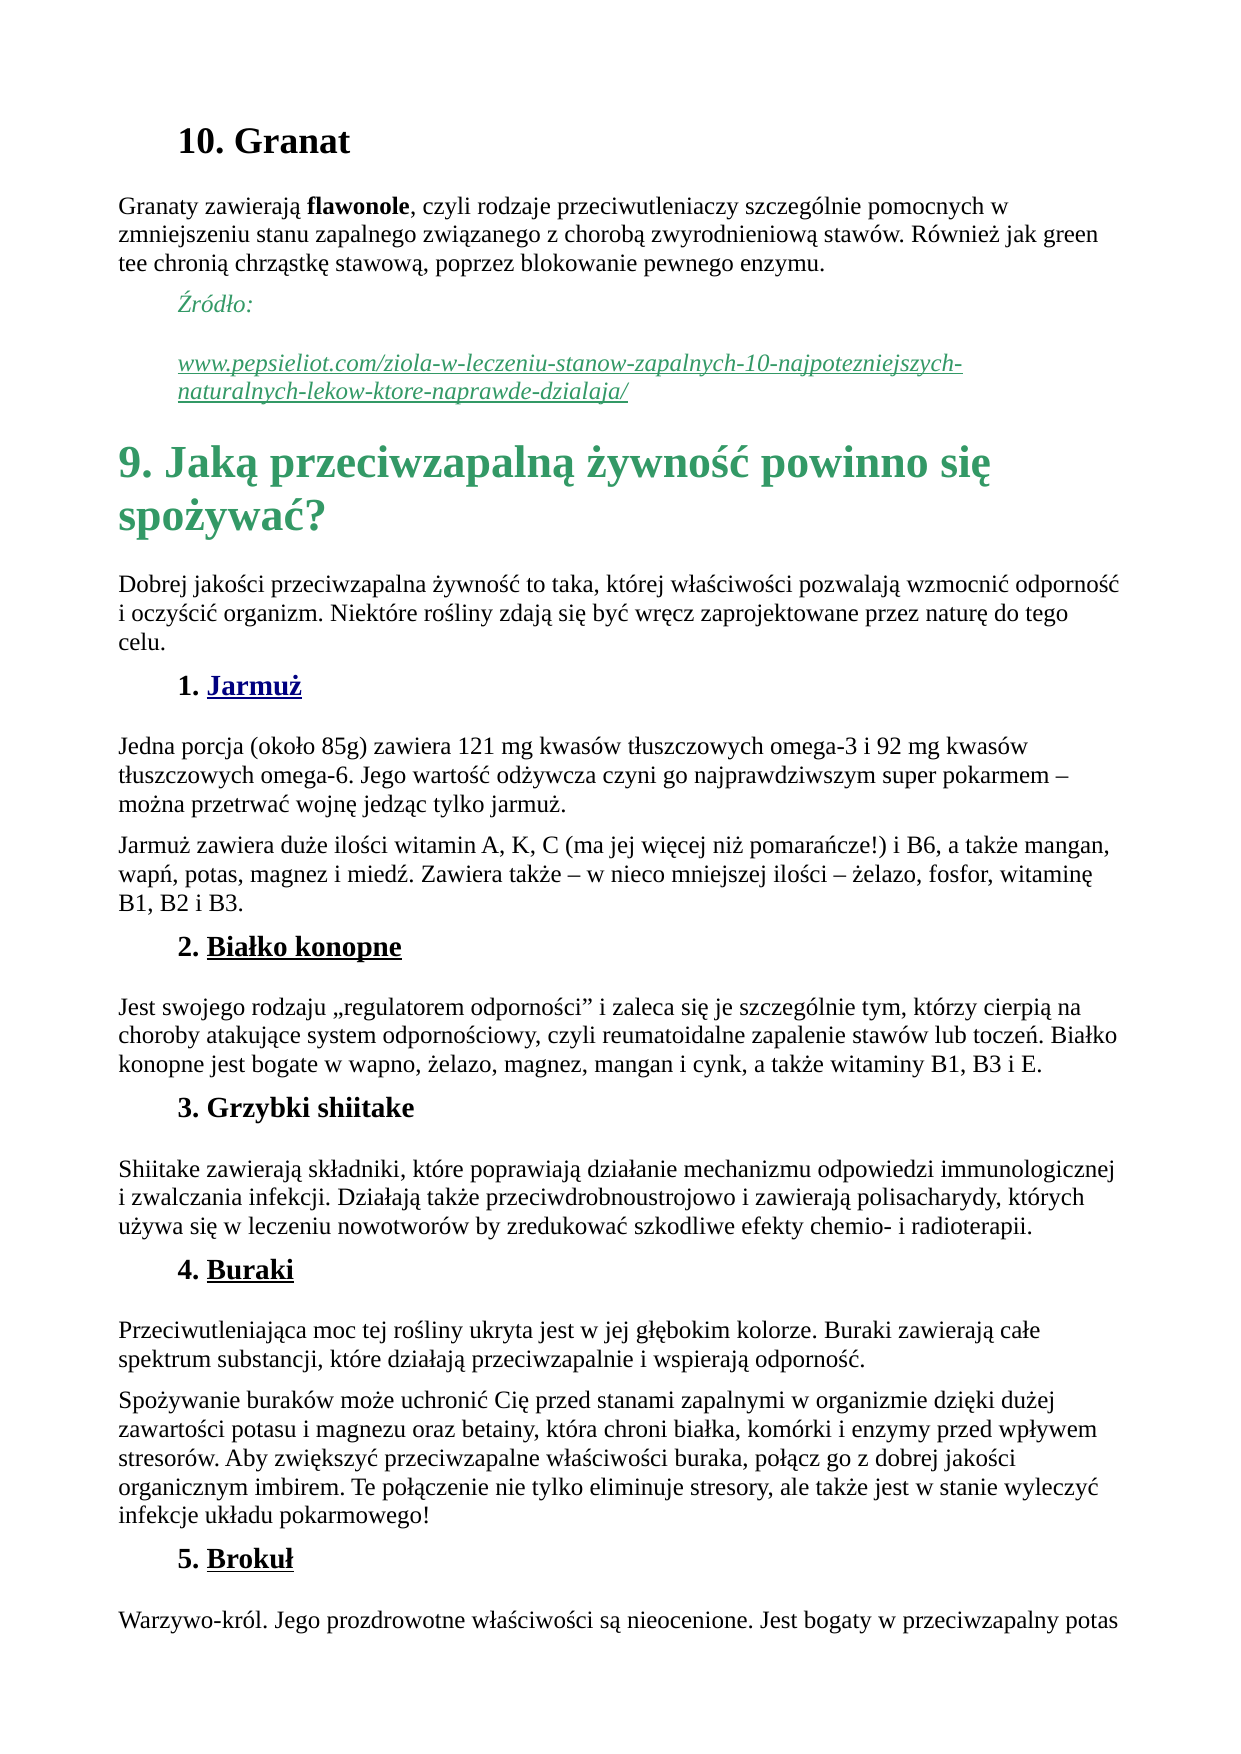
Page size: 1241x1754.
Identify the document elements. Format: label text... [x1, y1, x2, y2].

subtitle 2. Białko konopne [177, 929, 1063, 962]
text Źródło: [177, 289, 1063, 318]
subtitle 9. Jaką przeciwzapalną żywność powinno się spożywać? [118, 435, 1063, 540]
subtitle 3. Grzybki shiitake [177, 1091, 1063, 1124]
text Shiitake zawierają składniki, które poprawiają działanie mechanizmu odpowiedzi immunologicznej i zwalczania infekcji. Działają także przeciwdrobnoustrojowo i zawierają polisacharydy, których używa się w leczeniu nowotworów by zredukować szkodliwe efekty chemio- i radioterapii. [118, 1154, 1122, 1240]
subtitle 10. Granat [177, 118, 1063, 161]
text Spożywanie buraków może uchronić Cię przed stanami zapalnymi w organizmie dzięki dużej zawartości potasu i magnezu oraz betainy, która chroni białka, komórki i enzymy przed wpływem stresorów. Aby zwiększyć przeciwzapalne właściwości buraka, połącz go z dobrej jakości organicznym imbirem. Te połączenie nie tylko eliminuje stresory, ale także jest w stanie wyleczyć infekcje układu pokarmowego! [118, 1385, 1122, 1529]
text Jest swojego rodzaju „regulatorem odporności” i zaleca się je szczególnie tym, którzy cierpią na choroby atakujące system odpornościowy, czyli reumatoidalne zapalenie stawów lub toczeń. Białko konopne jest bogate w wapno, żelazo, magnez, mangan i cynk, a także witaminy B1, B3 i E. [118, 992, 1122, 1078]
text Dobrej jakości przeciwzapalna żywność to taka, której właściwości pozwalają wzmocnić odporność i oczyścić organizm. Niektóre rośliny zdają się być wręcz zaprojektowane przez naturę do tego celu. [118, 569, 1122, 656]
text www.pepsieliot.com/ziola-w-leczeniu-stanow-zapalnych-10-najpotezniejszych-naturalnych-lekow-ktore-naprawde-dzialaja/ [177, 348, 1063, 405]
subtitle 1. Jarmuż [177, 668, 1063, 702]
text Granaty zawierają flawonole, czyli rodzaje przeciwutleniaczy szczególnie pomocnych w zmniejszeniu stanu zapalnego związanego z chorobą zwyrodnieniową stawów. Również jak green tee chronią chrząstkę stawową, poprzez blokowanie pewnego enzymu. [118, 191, 1122, 277]
subtitle 5. Brokuł [177, 1542, 1063, 1575]
text Jarmuż zawiera duże ilości witamin A, K, C (ma jej więcej niż pomarańcze!) i B6, a także mangan, wapń, potas, magnez i miedź. Zawiera także – w nieco mniejszej ilości – żelazo, fosfor, witaminę B1, B2 i B3. [118, 830, 1122, 916]
subtitle 4. Buraki [177, 1252, 1063, 1286]
text Warzywo-król. Jego prozdrowotne właściwości są nieocenione. Jest bogaty w przeciwzapalny potas [118, 1605, 1122, 1633]
text Jedna porcja (około 85g) zawiera 121 mg kwasów tłuszczowych omega-3 i 92 mg kwasów tłuszczowych omega-6. Jego wartość odżywcza czyni go najprawdziwszym super pokarmem – można przetrwać wojnę jedząc tylko jarmuż. [118, 731, 1122, 818]
text Przeciwutleniająca moc tej rośliny ukryta jest w jej głębokim kolorze. Buraki zawierają całe spektrum substancji, które działają przeciwzapalnie i wspierają odporność. [118, 1315, 1122, 1373]
